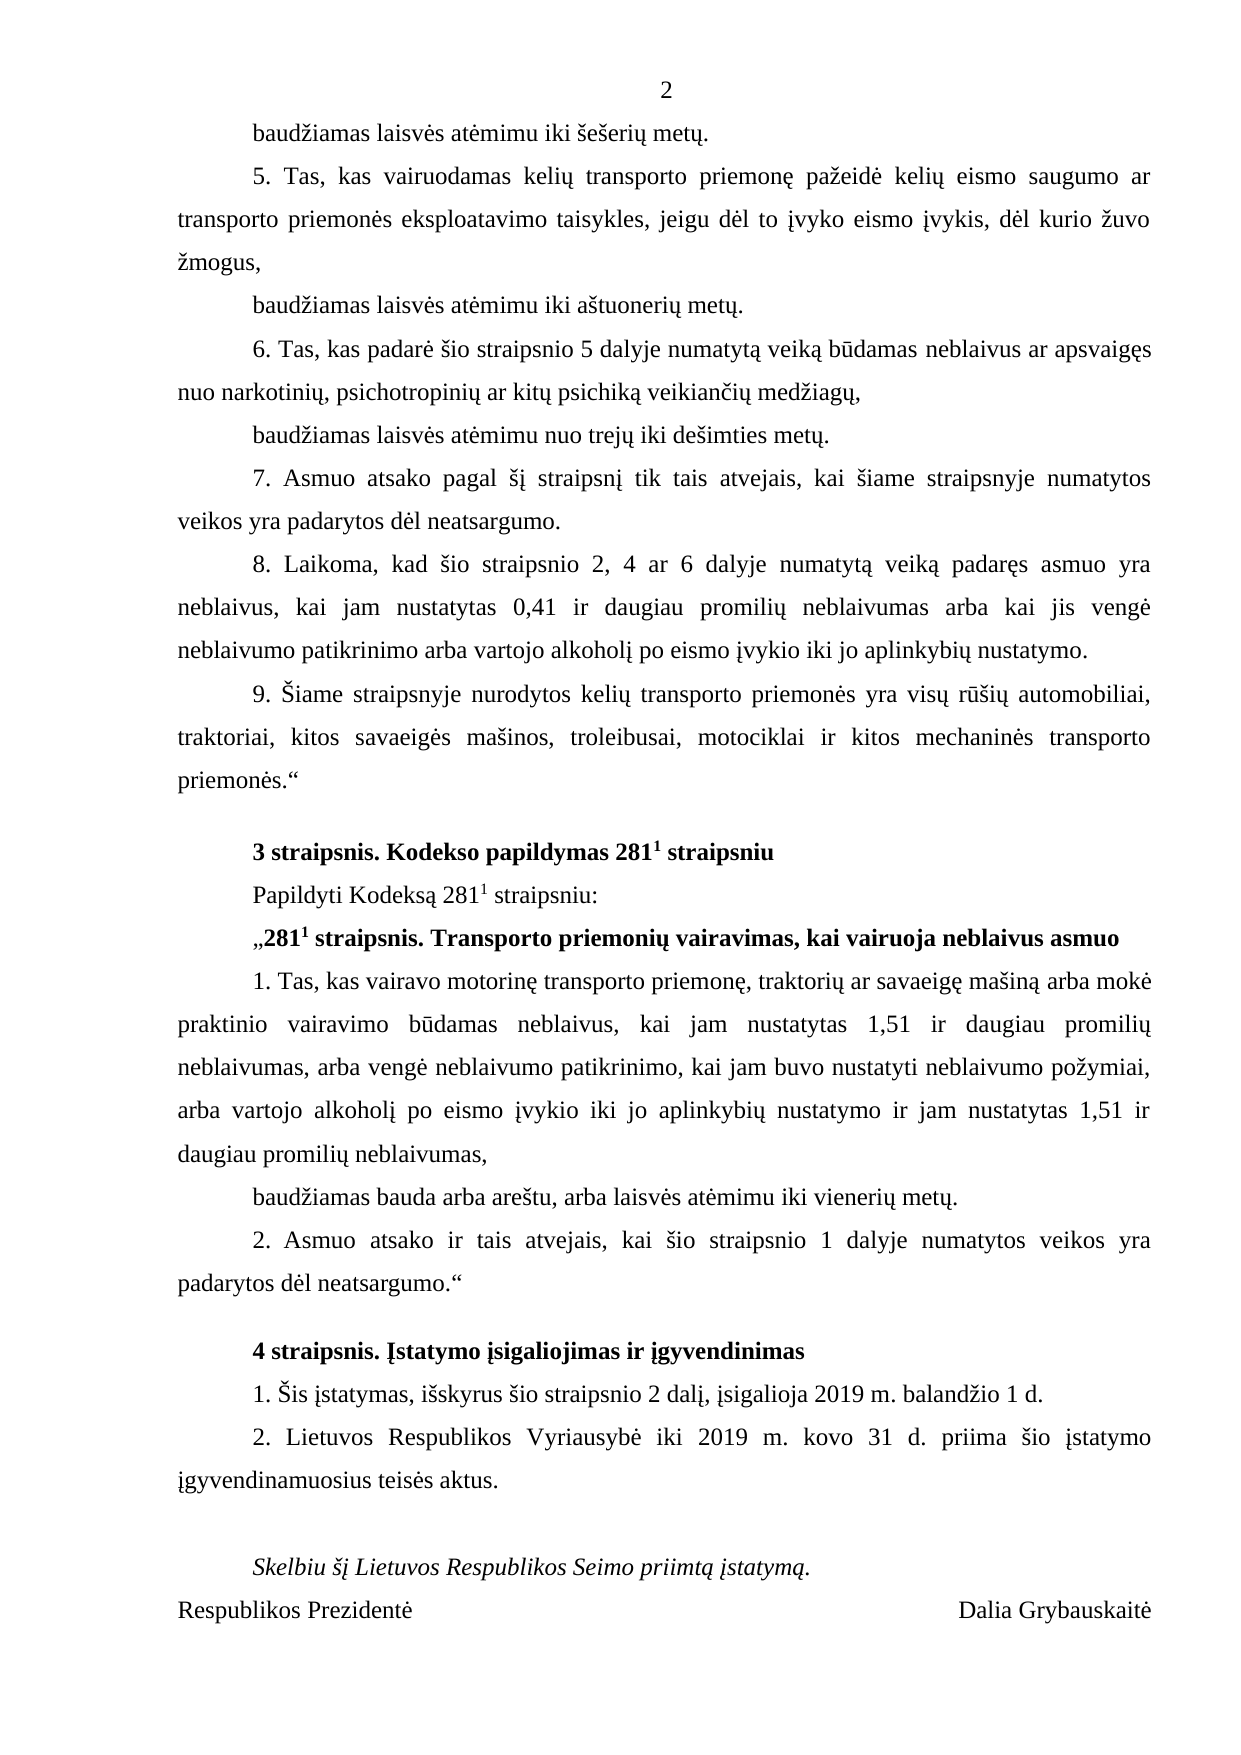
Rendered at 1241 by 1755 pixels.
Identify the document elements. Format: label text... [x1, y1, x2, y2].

text „2811 straipsnis. Transporto priemonių vairavimas, kai vairuoja neblaivus asmuo [177, 923, 1152, 952]
text baudžiamas bauda arba areštu, arba laisvės atėmimu iki vienerių metų. [177, 1182, 1152, 1211]
text 2. Lietuvos Respublikos Vyriausybė iki 2019 m. kovo 31 d. priima šio įstatymo įgyvendinamuosius teisės aktus. [177, 1422, 1152, 1494]
text baudžiamas laisvės atėmimu nuo trejų iki dešimties metų. [177, 420, 1152, 449]
text baudžiamas laisvės atėmimu iki šešerių metų. [177, 118, 1152, 147]
text 9. Šiame straipsnyje nurodytos kelių transporto priemonės yra visų rūšių automobiliai, traktoriai, kitos savaeigės mašinos, troleibusai, motociklai ir kitos mechaninės transporto priemonės.“ [177, 679, 1152, 794]
text 4 straipsnis. Įstatymo įsigaliojimas ir įgyvendinimas [177, 1336, 1152, 1365]
text 6. Tas, kas padarė šio straipsnio 5 dalyje numatytą veiką būdamas neblaivus ar apsvaigęs nuo narkotinių, psichotropinių ar kitų psichiką veikiančių medžiagų, [177, 334, 1152, 406]
text 8. Laikoma, kad šio straipsnio 2, 4 ar 6 dalyje numatytą veiką padaręs asmuo yra neblaivus, kai jam nustatytas 0,41 ir daugiau promilių neblaivumas arba kai jis vengė neblaivumo patikrinimo arba vartojo alkoholį po eismo įvykio iki jo aplinkybių nustatymo. [177, 549, 1152, 664]
text Skelbiu šį Lietuvos Respublikos Seimo priimtą įstatymą. [177, 1552, 1152, 1581]
text 1. Šis įstatymas, išskyrus šio straipsnio 2 dalį, įsigalioja 2019 m. balandžio 1 d. [177, 1379, 1152, 1408]
text Papildyti Kodeksą 2811 straipsniu: [177, 880, 1152, 909]
text baudžiamas laisvės atėmimu iki aštuonerių metų. [177, 291, 1152, 319]
text 3 straipsnis. Kodekso papildymas 2811 straipsniu [177, 837, 1152, 866]
text Respublikos Prezidentė Dalia Grybauskaitė [177, 1595, 1152, 1624]
text 7. Asmuo atsako pagal šį straipsnį tik tais atvejais, kai šiame straipsnyje numatytos veikos yra padarytos dėl neatsargumo. [177, 463, 1152, 535]
text 1. Tas, kas vairavo motorinę transporto priemonę, traktorių ar savaeigę mašiną arba mokė praktinio vairavimo būdamas neblaivus, kai jam nustatytas 1,51 ir daugiau promilių neblaivumas, arba vengė neblaivumo patikrinimo, kai jam buvo nustatyti neblaivumo požymiai, arba vartojo alkoholį po eismo įvykio iki jo aplinkybių nustatymo ir jam nustatytas 1,51 ir daugiau promilių neblaivumas, [177, 966, 1152, 1167]
text 2. Asmuo atsako ir tais atvejais, kai šio straipsnio 1 dalyje numatytos veikos yra padarytos dėl neatsargumo.“ [177, 1225, 1152, 1297]
text 5. Tas, kas vairuodamas kelių transporto priemonę pažeidė kelių eismo saugumo ar transporto priemonės eksploatavimo taisykles, jeigu dėl to įvyko eismo įvykis, dėl kurio žuvo žmogus, [177, 161, 1152, 276]
